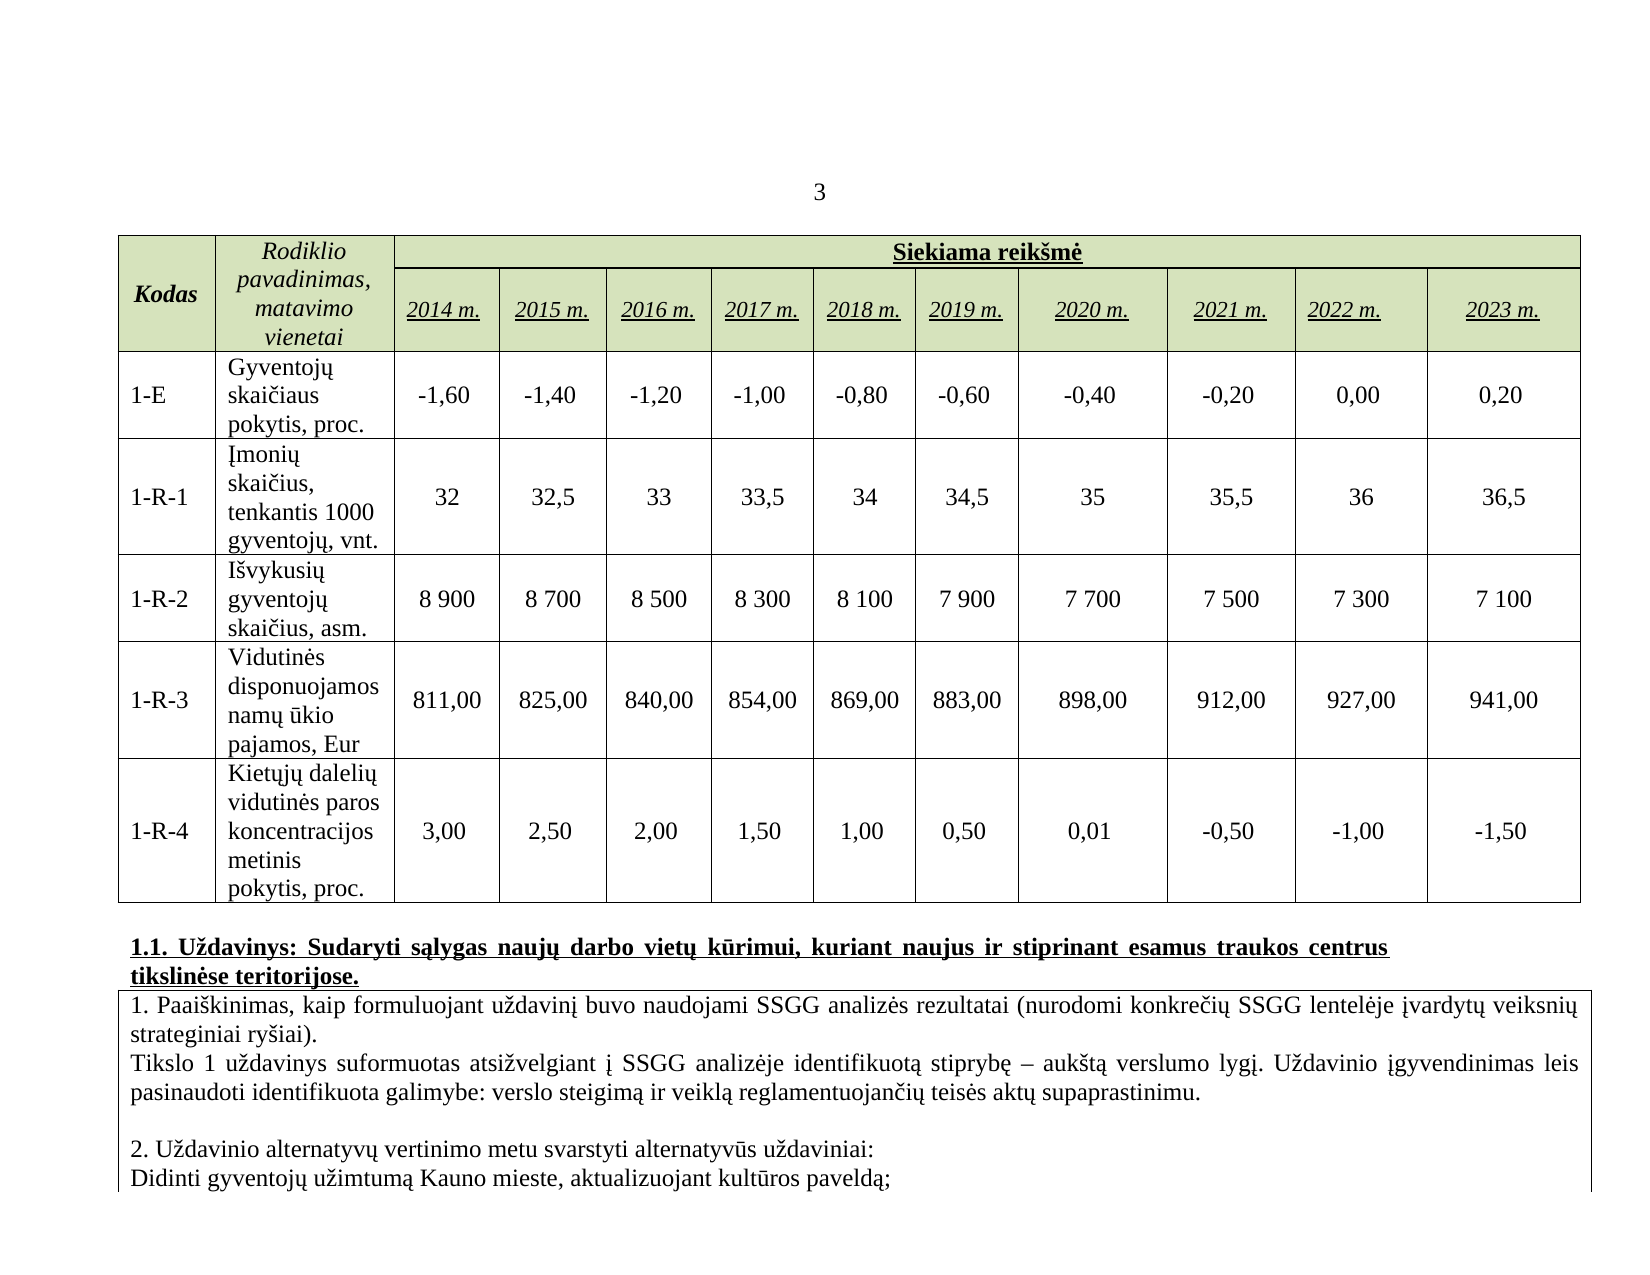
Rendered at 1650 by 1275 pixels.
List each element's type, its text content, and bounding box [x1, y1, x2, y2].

table_cell 32,5 [500, 439, 606, 554]
table_cell 1-R-1 [119, 439, 215, 554]
table_cell -1,50 [1428, 759, 1580, 902]
table_cell 883,00 [916, 642, 1018, 757]
table_cell 0,50 [916, 759, 1018, 902]
table_cell Įmonių skaičius, tenkantis 1000 gyventojų, vnt. [216, 439, 394, 554]
table_cell 0,20 [1428, 352, 1580, 438]
table_cell 2022 m. [1296, 269, 1427, 351]
table_cell 825,00 [500, 642, 606, 757]
table_cell Tikslo 1 uždavinys suformuotas atsižvelgiant į SSGG analizėje identifikuotą stiprybę – aukštą verslumo lygį. Uždavinio įgyvendinimas leis pasinaudoti identifikuota galimybe: verslo steigimą ir veiklą reglamentuojančių teisės aktų supaprastinimu. [119, 1048, 1591, 1134]
table_cell 927,00 [1296, 642, 1427, 757]
table_cell 869,00 [814, 642, 915, 757]
table_cell Vidutinės disponuojamos namų ūkio pajamos, Eur [216, 642, 394, 757]
table_cell [1592, 554, 1614, 641]
table_cell 35,5 [1168, 439, 1295, 554]
table_cell [1295, 903, 1427, 932]
table_cell 1-R-4 [119, 759, 215, 902]
table_cell -0,40 [1019, 352, 1167, 438]
table_cell [1581, 641, 1592, 757]
table_cell [916, 903, 1018, 932]
table_cell [1427, 903, 1580, 932]
table_cell 7 500 [1168, 555, 1295, 641]
table_cell [711, 903, 813, 932]
table_cell [1592, 267, 1614, 351]
table_cell 2021 m. [1168, 269, 1295, 351]
table_cell [1592, 932, 1614, 989]
table_cell 1-R-3 [119, 642, 215, 757]
table_cell [1581, 757, 1592, 902]
table_cell 33,5 [712, 439, 813, 554]
table_cell 811,00 [395, 642, 499, 757]
table_cell 33 [607, 439, 711, 554]
table_cell -1,60 [395, 352, 499, 438]
table_cell [1581, 554, 1592, 641]
table_cell [1592, 757, 1614, 902]
table_cell Išvykusių gyventojų skaičius, asm. [216, 555, 394, 641]
table_cell Kietųjų dalelių vidutinės paros koncentracijos metinis pokytis, proc. [216, 759, 394, 902]
table_cell [1592, 438, 1614, 554]
table_cell 8 900 [395, 555, 499, 641]
table_cell [1580, 902, 1592, 932]
table_cell 898,00 [1019, 642, 1167, 757]
table_cell [1592, 235, 1614, 267]
table_cell 35 [1019, 439, 1167, 554]
table_cell [814, 903, 916, 932]
table_cell 36,5 [1428, 439, 1580, 554]
table_cell 2,00 [607, 759, 711, 902]
table_cell [1592, 351, 1614, 438]
table_cell [216, 903, 394, 932]
table_cell 2017 m. [712, 269, 813, 351]
table_cell 2015 m. [500, 269, 606, 351]
table_cell 0,01 [1019, 759, 1167, 902]
table_cell -0,60 [916, 352, 1018, 438]
table_cell -1,00 [1296, 759, 1427, 902]
table_cell [1581, 351, 1592, 438]
table_cell 0,00 [1296, 352, 1427, 438]
table_cell 2020 m. [1019, 269, 1167, 351]
table_cell Didinti gyventojų užimtumą Kauno mieste, aktualizuojant kultūros paveldą; [119, 1163, 1591, 1192]
table_cell 854,00 [712, 642, 813, 757]
table_cell 2019 m. [916, 269, 1018, 351]
table_cell 2023 m. [1428, 269, 1580, 351]
table_cell [1592, 1134, 1614, 1163]
table_cell 912,00 [1168, 642, 1295, 757]
table_cell 941,00 [1428, 642, 1580, 757]
table_cell -0,50 [1168, 759, 1295, 902]
table_cell 1-E [119, 352, 215, 438]
table_cell 3,00 [395, 759, 499, 902]
table_cell 1-R-2 [119, 555, 215, 641]
table_cell 36 [1296, 439, 1427, 554]
table_cell -1,20 [607, 352, 711, 438]
table_cell 7 700 [1019, 555, 1167, 641]
table_cell [1592, 902, 1614, 932]
table_cell Gyventojų skaičiaus pokytis, proc. [216, 352, 394, 438]
table_cell 8 500 [607, 555, 711, 641]
table_cell 34,5 [916, 439, 1018, 554]
table_cell [1581, 267, 1592, 351]
table_cell 2014 m. [395, 269, 499, 351]
table_cell 1,00 [814, 759, 915, 902]
table_cell [1018, 903, 1295, 932]
table_cell 2. Uždavinio alternatyvų vertinimo metu svarstyti alternatyvūs uždaviniai: [119, 1134, 1591, 1163]
table_cell [1401, 932, 1580, 989]
table_cell [1581, 438, 1592, 554]
table_cell [1580, 932, 1592, 989]
table_cell 7 300 [1296, 555, 1427, 641]
table_cell [500, 903, 606, 932]
table_cell 1.1. Uždavinys: Sudaryti sąlygas naujų darbo vietų kūrimui, kuriant naujus ir stiprinant esamus traukos centrus tikslinėse teritorijose. [118, 932, 1401, 989]
table_cell [442, 903, 499, 932]
table_cell 2016 m. [607, 269, 711, 351]
table_cell [1592, 641, 1614, 757]
table_cell [395, 903, 442, 932]
table_cell [606, 903, 711, 932]
table_cell Kodas [119, 236, 215, 351]
table_cell 34 [814, 439, 915, 554]
table_cell 2,50 [500, 759, 606, 902]
table_cell Siekiama reikšmė [395, 236, 1580, 267]
table_cell 8 300 [712, 555, 813, 641]
table_cell 32 [395, 439, 499, 554]
table_cell 840,00 [607, 642, 711, 757]
table_cell 8 700 [500, 555, 606, 641]
table_cell 2018 m. [814, 269, 915, 351]
table_cell Rodiklio pavadinimas, matavimo vienetai [216, 236, 394, 351]
table_cell [1592, 990, 1614, 1048]
table_cell 7 900 [916, 555, 1018, 641]
table_cell 1. Paaiškinimas, kaip formuluojant uždavinį buvo naudojami SSGG analizės rezultatai (nurodomi konkrečių SSGG lentelėje įvardytų veiksnių strateginiai ryšiai). [119, 991, 1591, 1048]
table_cell -1,00 [712, 352, 813, 438]
table_cell -0,20 [1168, 352, 1295, 438]
table_cell 8 100 [814, 555, 915, 641]
table_cell [1581, 235, 1592, 267]
table_cell [1592, 1048, 1614, 1134]
table_cell -1,40 [500, 352, 606, 438]
table_cell 1,50 [712, 759, 813, 902]
table_cell [1592, 1163, 1614, 1192]
table_cell 7 100 [1428, 555, 1580, 641]
table_cell -0,80 [814, 352, 915, 438]
table_cell [118, 903, 216, 932]
